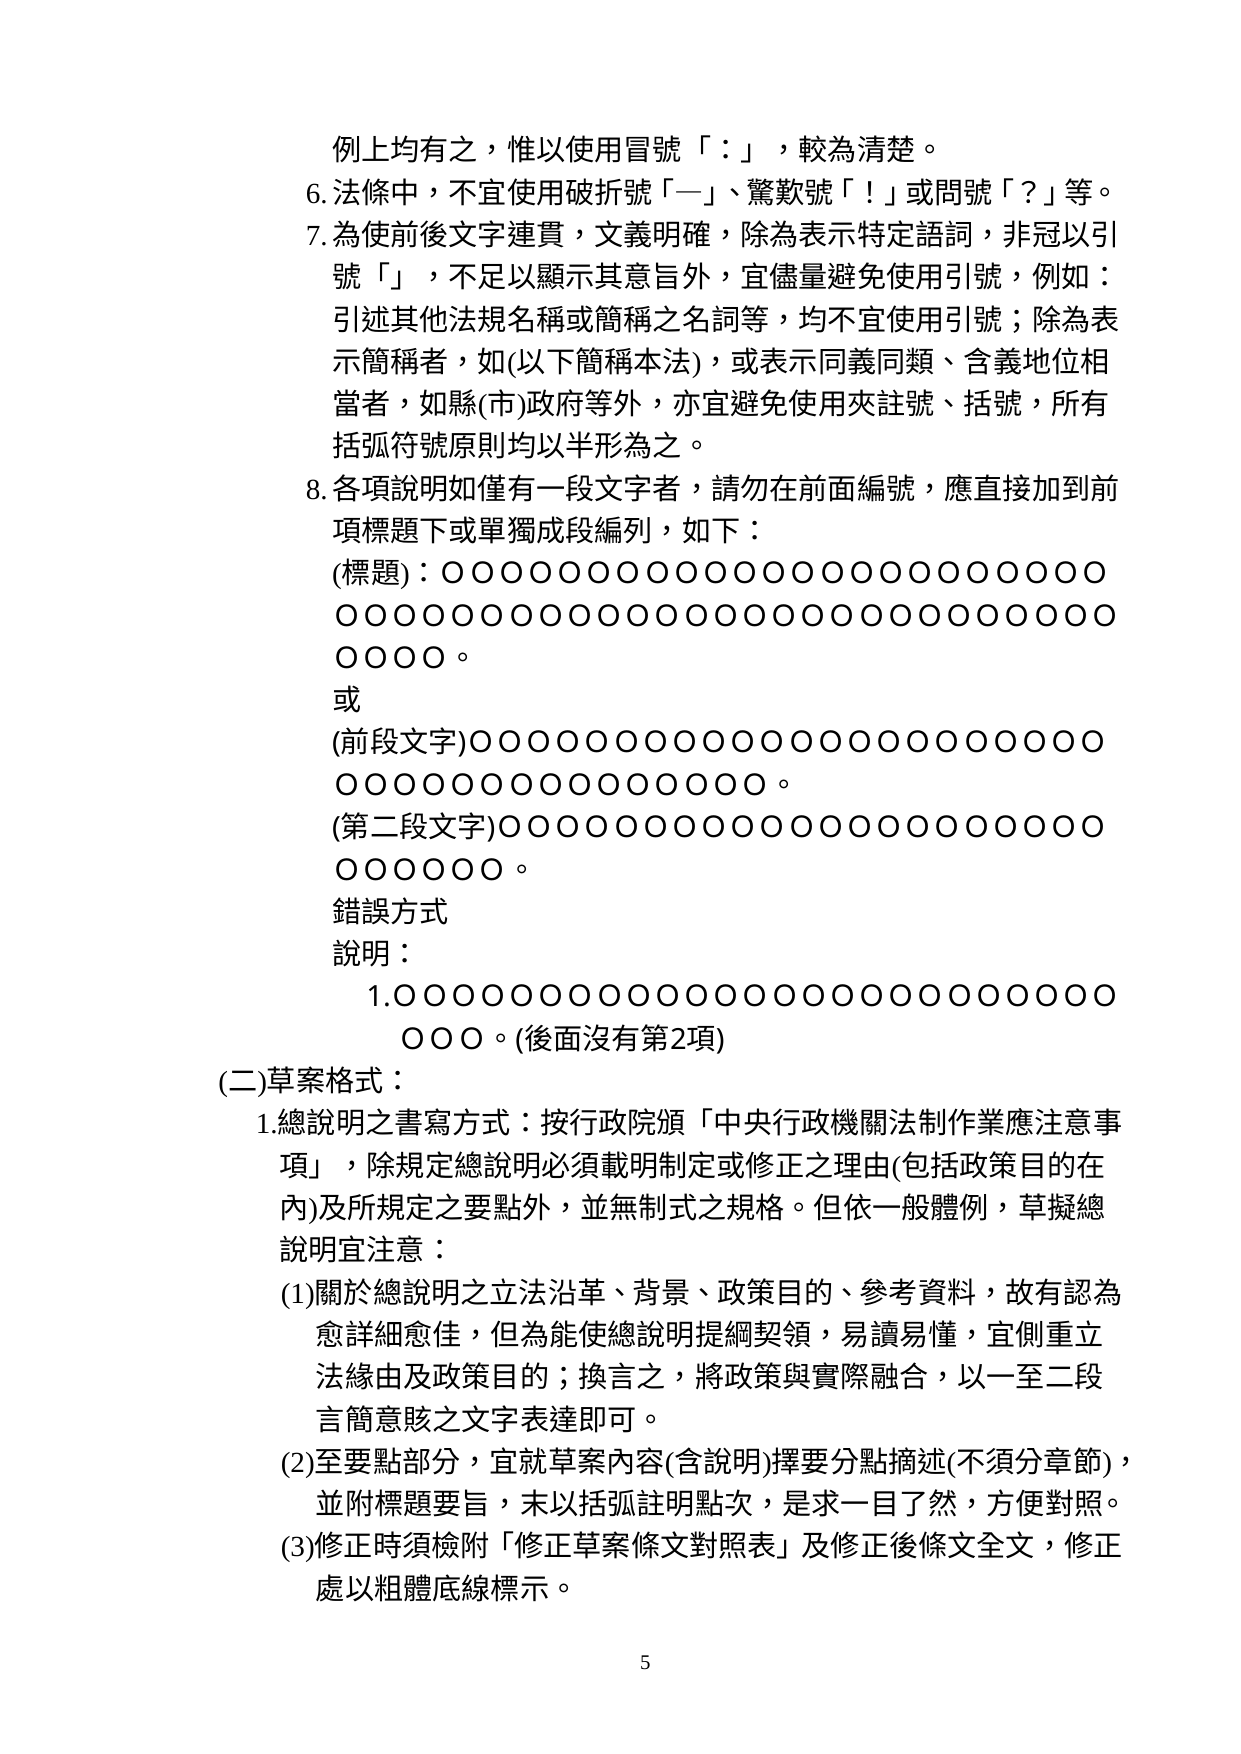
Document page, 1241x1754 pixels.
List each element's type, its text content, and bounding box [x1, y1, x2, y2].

text 1.總說明之書寫方式：按行政院頒「中央行政機關法制作業應注意事項」，除規定總說明必須載明制定或修正之理由(包括政策目的在內)及所規定之要點外，並無制式之規格。但依一般體例，草擬總說明宜注意： [256, 1100, 1122, 1269]
text (3)修正時須檢附「修正草案條文對照表」及修正後條文全文，修正處以粗體底線標示。 [281, 1523, 1122, 1608]
text (1)關於總說明之立法沿革、背景、政策目的、參考資料，故有認為愈詳細愈佳，但為能使總說明提綱契領，易讀易懂，宜側重立法緣由及政策目的；換言之，將政策與實際融合，以一至二段言簡意賅之文字表達即可。 [281, 1269, 1122, 1438]
text 1.ＯＯＯＯＯＯＯＯＯＯＯＯＯＯＯＯＯＯＯＯＯＯＯＯＯＯＯＯ。(後面沒有第2項) [366, 973, 1122, 1058]
list 例上均有之，惟以使用冒號「：」，較為清楚。 [306, 127, 1122, 169]
list 各項說明如僅有一段文字者，請勿在前面編號，應直接加到前項標題下或單獨成段編列，如下： (標題)：ＯＯＯＯＯＯＯＯＯＯＯＯＯＯＯＯＯＯＯＯＯＯＯＯＯＯＯＯＯＯＯＯＯＯＯＯＯＯＯＯＯＯＯＯＯＯＯＯＯＯＯＯＯＯ。 或 (前段文字)ＯＯＯＯＯＯＯＯＯＯＯＯＯＯＯＯＯＯＯＯＯＯＯＯＯＯＯＯＯＯＯＯＯＯＯＯＯ。 (第二段文字)ＯＯＯＯＯＯＯＯＯＯＯＯＯＯＯＯＯＯＯＯＯＯＯＯＯＯＯ。 錯誤方式 說明： [306, 465, 1122, 973]
list 法條中，不宜使用破折號「—」、驚歎號「！」或問號「？」等。 [306, 169, 1122, 212]
list 為使前後文字連貫，文義明確，除為表示特定語詞，非冠以引號「」，不足以顯示其意旨外，宜儘量避免使用引號，例如：引述其他法規名稱或簡稱之名詞等，均不宜使用引號；除為表示簡稱者，如(以下簡稱本法)，或表示同義同類、含義地位相當者，如縣(市)政府等外，亦宜避免使用夾註號、括號，所有括弧符號原則均以半形為之。 [306, 212, 1122, 465]
text (2)至要點部分，宜就草案內容(含說明)擇要分點摘述(不須分章節)，並附標題要旨，末以括弧註明點次，是求一目了然，方便對照。 [281, 1438, 1122, 1523]
text (二)草案格式： [218, 1058, 1122, 1100]
